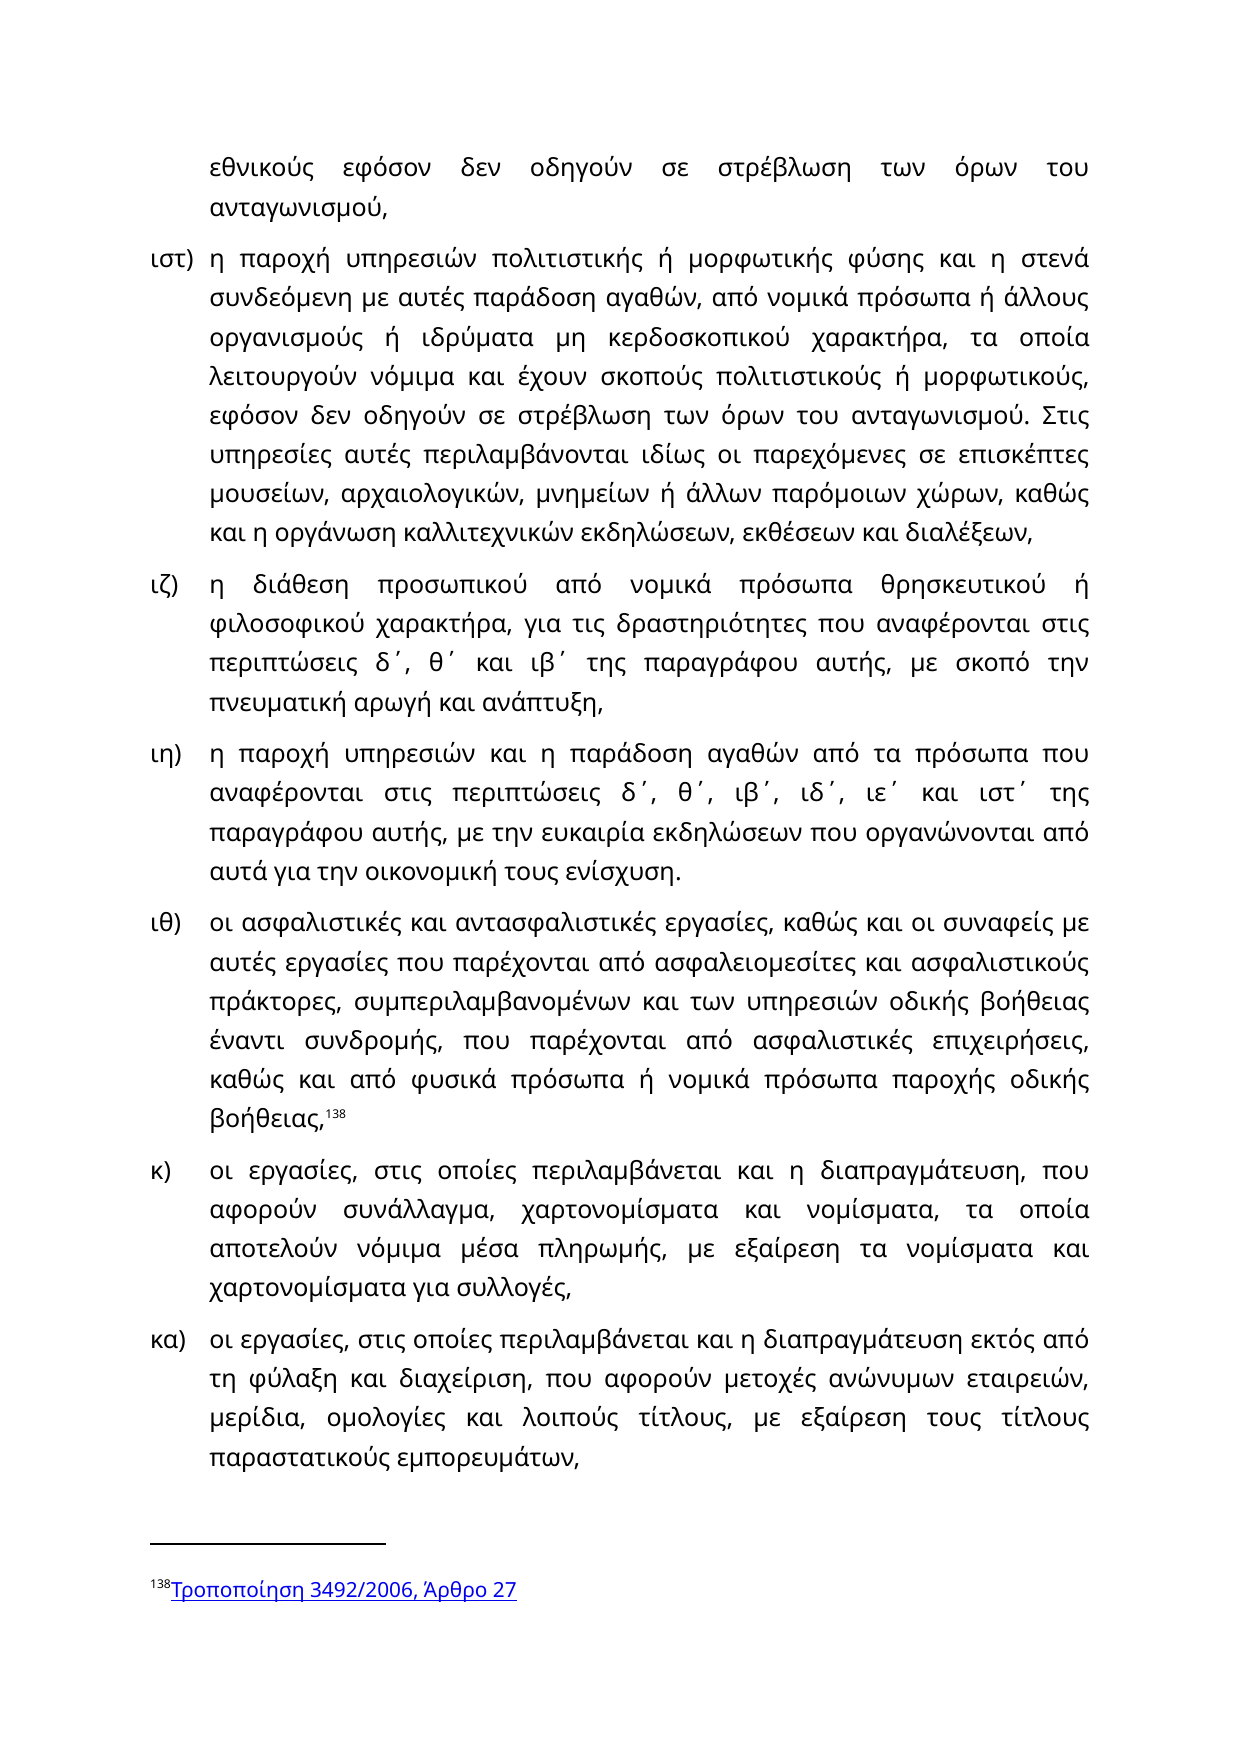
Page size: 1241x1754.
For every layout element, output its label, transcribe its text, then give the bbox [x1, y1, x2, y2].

text Τροποποίηση 3492/2006, Άρθρο 27 [150, 1576, 1090, 1604]
list κα) οι εργασίες, στις οποίες περιλαμβάνεται και η διαπραγμάτευση εκτός από τη φύλαξη και διαχείριση, που αφορούν μετοχές ανώνυμων εταιρειών, μερίδια, ομολογίες και λοιπούς τίτλους, με εξαίρεση τους τίτλους παραστατικούς εμπορευμάτων, [150, 1322, 1090, 1473]
list ιστ) η παροχή υπηρεσιών πολιτιστικής ή μορφωτικής φύσης και η στενά συνδεόμενη με αυτές παράδοση αγαθών, από νομικά πρόσωπα ή άλλους οργανισμούς ή ιδρύματα μη κερδοσκοπικού χαρακτήρα, τα οποία λειτουργούν νόμιμα και έχουν σκοπούς πολιτιστικούς ή μορφωτικούς, εφόσον δεν οδηγούν σε στρέβλωση των όρων του ανταγωνισμού. Στις υπηρεσίες αυτές περιλαμβάνονται ιδίως οι παρεχόμενες σε επισκέπτες μουσείων, αρχαιολογικών, μνημείων ή άλλων παρόμοιων χώρων, καθώς και η οργάνωση καλλιτεχνικών εκδηλώσεων, εκθέσεων και διαλέξεων, [150, 241, 1090, 549]
list ιη) η παροχή υπηρεσιών και η παράδοση αγαθών από τα πρόσωπα που αναφέρονται στις περιπτώσεις δ΄, θ΄, ιβ΄, ιδ΄, ιε΄ και ιστ΄ της παραγράφου αυτής, με την ευκαιρία εκδηλώσεων που οργανώνονται από αυτά για την οικονομική τους ενίσχυση. [150, 736, 1090, 887]
list ιθ) οι ασφαλιστικές και αντασφαλιστικές εργασίες, καθώς και οι συναφείς με αυτές εργασίες που παρέχονται από ασφαλειομεσίτες και ασφαλιστικούς πράκτορες, συμπεριλαμβανομένων και των υπηρεσιών οδικής βοήθειας έναντι συνδρομής, που παρέχονται από ασφαλιστικές επιχειρήσεις, καθώς και από φυσικά πρόσωπα ή νομικά πρόσωπα παροχής οδικής βοήθειας, [150, 905, 1090, 1135]
list εθνικούς εφόσον δεν οδηγούν σε στρέβλωση των όρων του ανταγωνισμού, [150, 150, 1090, 223]
list κ) οι εργασίες, στις οποίες περιλαμβάνεται και η διαπραγμάτευση, που αφορούν συνάλλαγμα, χαρτονομίσματα και νομίσματα, τα οποία αποτελούν νόμιμα μέσα πληρωμής, με εξαίρεση τα νομίσματα και χαρτονομίσματα για συλλογές, [150, 1152, 1090, 1304]
list ιζ) η διάθεση προσωπικού από νομικά πρόσωπα θρησκευτικού ή φιλοσοφικού χαρακτήρα, για τις δραστηριότητες που αναφέρονται στις περιπτώσεις δ΄, θ΄ και ιβ΄ της παραγράφου αυτής, με σκοπό την πνευματική αρωγή και ανάπτυξη, [150, 567, 1090, 718]
